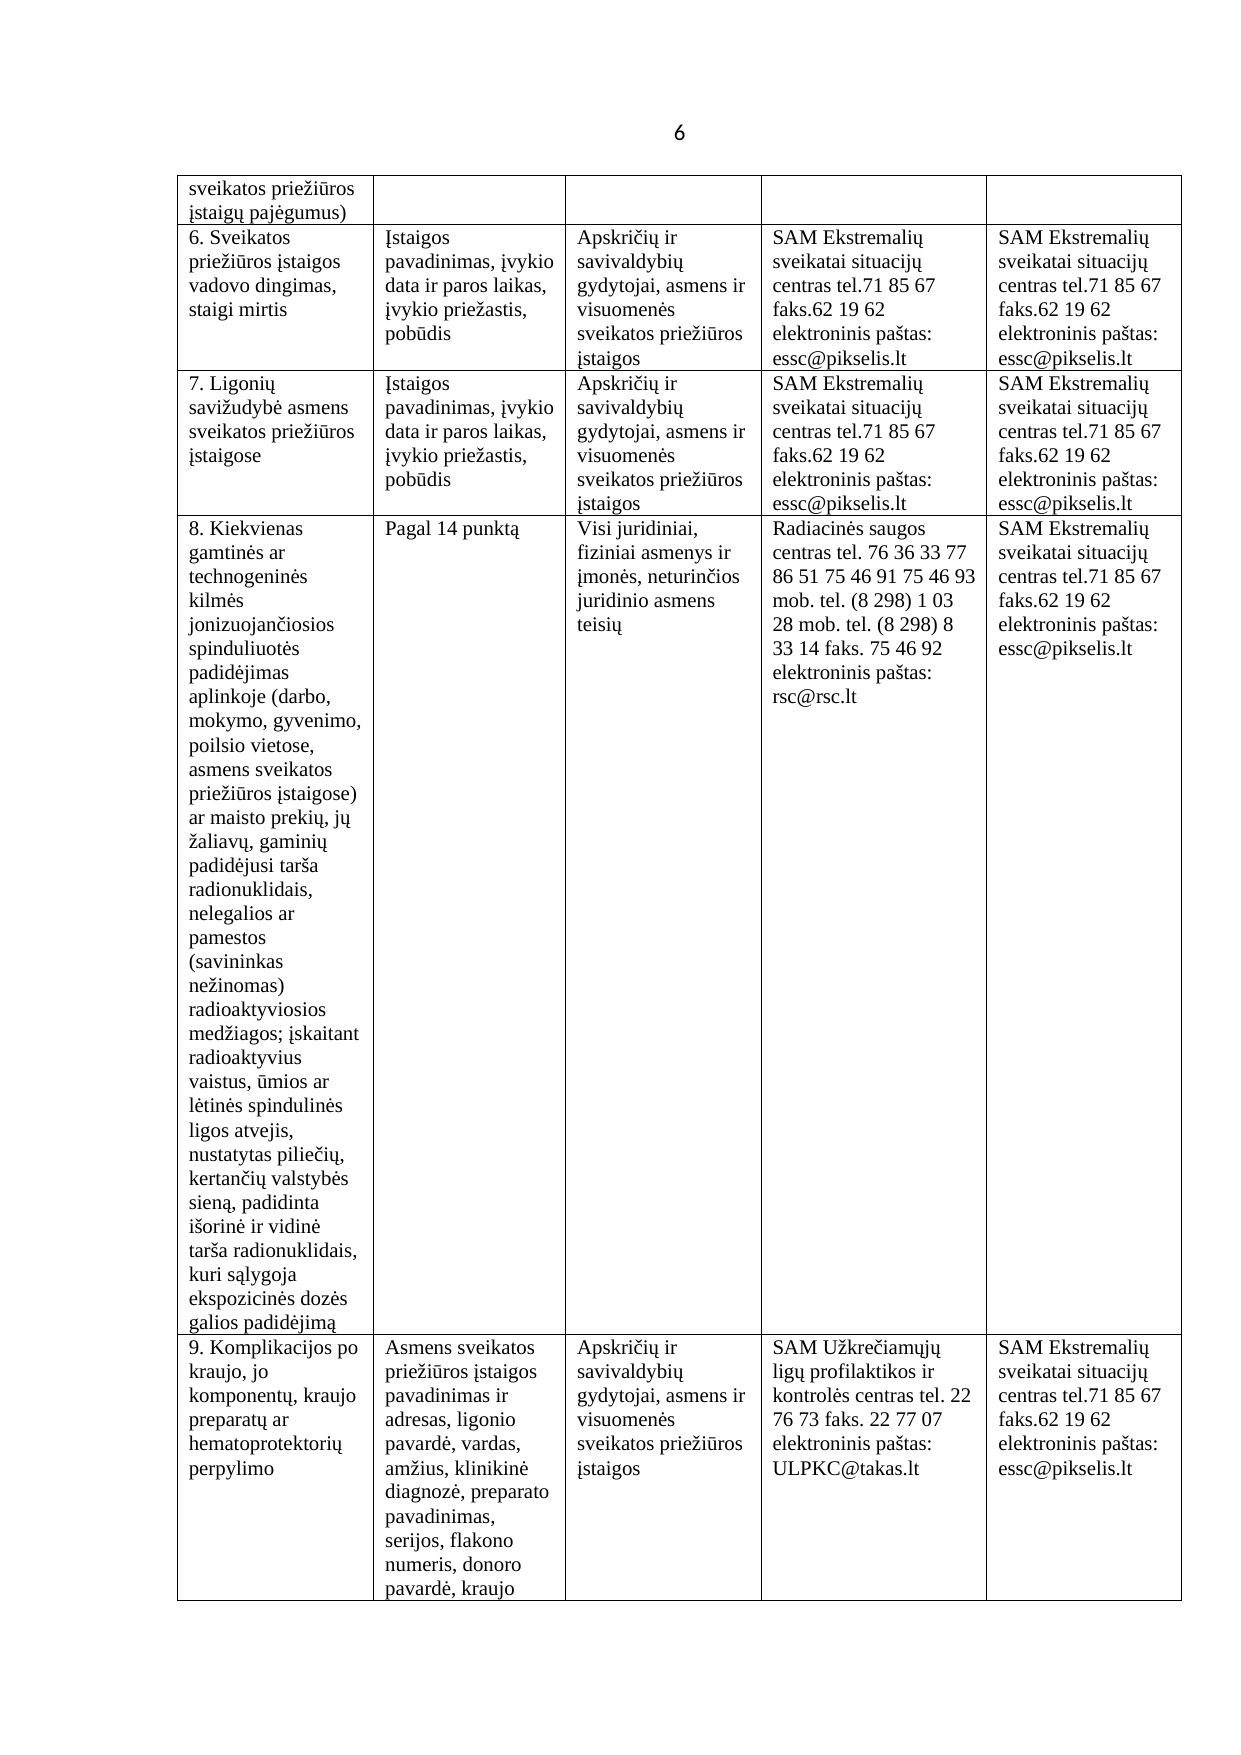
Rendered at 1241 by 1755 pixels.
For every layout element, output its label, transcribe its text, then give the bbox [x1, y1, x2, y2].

table_cell Apskričių ir savivaldybių gydytojai, asmens ir visuomenės sveikatos priežiūros įstaigos [566, 1335, 761, 1600]
table_cell Asmens sveikatos priežiūros įstaigos pavadinimas ir adresas, ligonio pavardė, vardas, amžius, klinikinė diagnozė, preparato pavadinimas, serijos, flakono numeris, donoro pavardė, kraujo [374, 1335, 565, 1600]
table_cell [374, 176, 565, 224]
table_cell SAM Ekstremalių sveikatai situacijų centras tel.71 85 67 faks.62 19 62 elektroninis paštas: essc@pikselis.lt [762, 225, 986, 369]
table_cell 6. Sveikatos priežiūros įstaigos vadovo dingimas, staigi mirtis [178, 225, 373, 369]
table_cell SAM Ekstremalių sveikatai situacijų centras tel.71 85 67 faks.62 19 62 elektroninis paštas: essc@pikselis.lt [987, 225, 1181, 369]
table_cell Apskričių ir savivaldybių gydytojai, asmens ir visuomenės sveikatos priežiūros įstaigos [566, 225, 761, 369]
table_cell Pagal 14 punktą [374, 516, 565, 1334]
table_cell 9. Komplikacijos po kraujo, jo komponentų, kraujo preparatų ar hematoprotektorių perpylimo [178, 1335, 373, 1600]
table_cell SAM Ekstremalių sveikatai situacijų centras tel.71 85 67 faks.62 19 62 elektroninis paštas: essc@pikselis.lt [987, 1335, 1181, 1600]
table_cell 7. Ligonių savižudybė asmens sveikatos priežiūros įstaigose [178, 371, 373, 515]
table_cell Visi juridiniai, fiziniai asmenys ir įmonės, neturinčios juridinio asmens teisių [566, 516, 761, 1334]
table_cell SAM Užkrečiamųjų ligų profilaktikos ir kontrolės centras tel. 22 76 73 faks. 22 77 07 elektroninis paštas: ULPKC@takas.lt [762, 1335, 986, 1600]
table_cell Apskričių ir savivaldybių gydytojai, asmens ir visuomenės sveikatos priežiūros įstaigos [566, 371, 761, 515]
table_cell Radiacinės saugos centras tel. 76 36 33 77 86 51 75 46 91 75 46 93 mob. tel. (8 298) 1 03 28 mob. tel. (8 298) 8 33 14 faks. 75 46 92 elektroninis paštas: rsc@rsc.lt [762, 516, 986, 1334]
table_cell [566, 176, 761, 224]
table_cell Įstaigos pavadinimas, įvykio data ir paros laikas, įvykio priežastis, pobūdis [374, 225, 565, 369]
table_cell 8. Kiekvienas gamtinės ar technogeninės kilmės jonizuojančiosios spinduliuotės padidėjimas aplinkoje (darbo, mokymo, gyvenimo, poilsio vietose, asmens sveikatos priežiūros įstaigose) ar maisto prekių, jų žaliavų, gaminių padidėjusi tarša radionuklidais, nelegalios ar pamestos (savininkas nežinomas) radioaktyviosios medžiagos; įskaitant radioaktyvius vaistus, ūmios ar lėtinės spindulinės ligos atvejis, nustatytas piliečių, kertančių valstybės sieną, padidinta išorinė ir vidinė tarša radionuklidais, kuri sąlygoja ekspozicinės dozės galios padidėjimą [178, 516, 373, 1334]
table_cell [987, 176, 1181, 224]
table_cell SAM Ekstremalių sveikatai situacijų centras tel.71 85 67 faks.62 19 62 elektroninis paštas: essc@pikselis.lt [762, 371, 986, 515]
table_cell Įstaigos pavadinimas, įvykio data ir paros laikas, įvykio priežastis, pobūdis [374, 371, 565, 515]
table_cell SAM Ekstremalių sveikatai situacijų centras tel.71 85 67 faks.62 19 62 elektroninis paštas: essc@pikselis.lt [987, 371, 1181, 515]
table_cell sveikatos priežiūros įstaigų pajėgumus) [178, 176, 373, 224]
table_cell [762, 176, 986, 224]
table_cell SAM Ekstremalių sveikatai situacijų centras tel.71 85 67 faks.62 19 62 elektroninis paštas: essc@pikselis.lt [987, 516, 1181, 1334]
